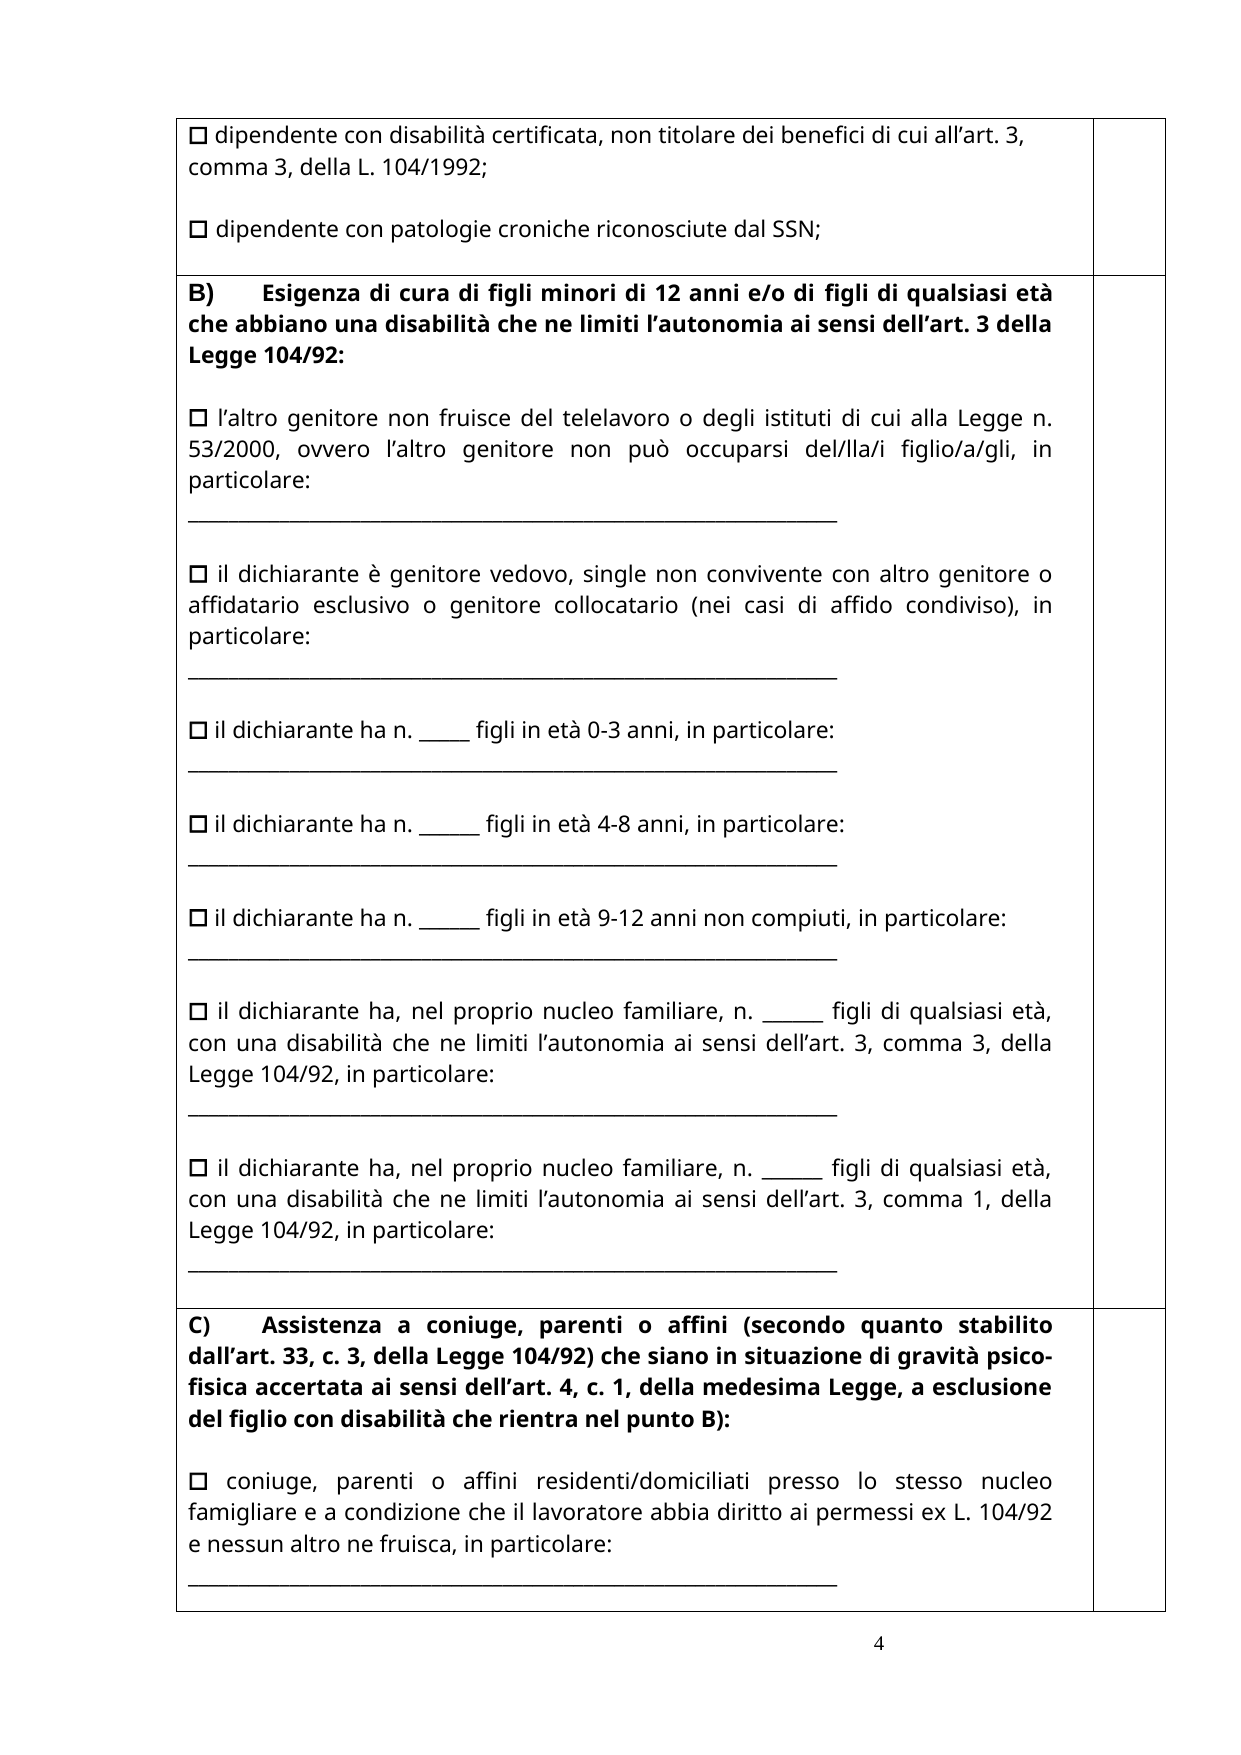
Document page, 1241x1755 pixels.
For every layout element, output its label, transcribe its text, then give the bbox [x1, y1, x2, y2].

table_cell  dipendente con disabilità certificata, non titolare dei benefici di cui all’art. 3, comma 3, della L. 104/1992;  dipendente con patologie croniche riconosciute dal SSN; [177, 119, 1093, 275]
table_cell [1094, 276, 1165, 1308]
table_cell [1094, 119, 1165, 275]
table_cell Assistenza a coniuge, parenti o affini (secondo quanto stabilito dall’art. 33, c. 3, della Legge 104/92) che siano in situazione di gravità psico-fisica accertata ai sensi dell’art. 4, c. 1, della medesima Legge, a esclusione del figlio con disabilità che rientra nel punto B):  coniuge, parenti o affini residenti/domiciliati presso lo stesso nucleo famigliare e a condizione che il lavoratore abbia diritto ai permessi ex L. 104/92 e nessun altro ne fruisca, in particolare: ________________________________________________________________ [177, 1309, 1093, 1611]
table_cell [1094, 1309, 1165, 1611]
table_cell Esigenza di cura di figli minori di 12 anni e/o di figli di qualsiasi età che abbiano una disabilità che ne limiti l’autonomia ai sensi dell’art. 3 della Legge 104/92:  l’altro genitore non fruisce del telelavoro o degli istituti di cui alla Legge n. 53/2000, ovvero l’altro genitore non può occuparsi del/lla/i figlio/a/gli, in particolare: ________________________________________________________________  il dichiarante è genitore vedovo, single non convivente con altro genitore o affidatario esclusivo o genitore collocatario (nei casi di affido condiviso), in particolare: ________________________________________________________________  il dichiarante ha n. _____ figli in età 0-3 anni, in particolare: ________________________________________________________________  il dichiarante ha n. ______ figli in età 4-8 anni, in particolare: ________________________________________________________________  il dichiarante ha n. ______ figli in età 9-12 anni non compiuti, in particolare: ________________________________________________________________  il dichiarante ha, nel proprio nucleo familiare, n. ______ figli di qualsiasi età, con una disabilità che ne limiti l’autonomia ai sensi dell’art. 3, comma 3, della Legge 104/92, in particolare: ________________________________________________________________  il dichiarante ha, nel proprio nucleo familiare, n. ______ figli di qualsiasi età, con una disabilità che ne limiti l’autonomia ai sensi dell’art. 3, comma 1, della Legge 104/92, in particolare: ________________________________________________________________ [177, 276, 1093, 1308]
